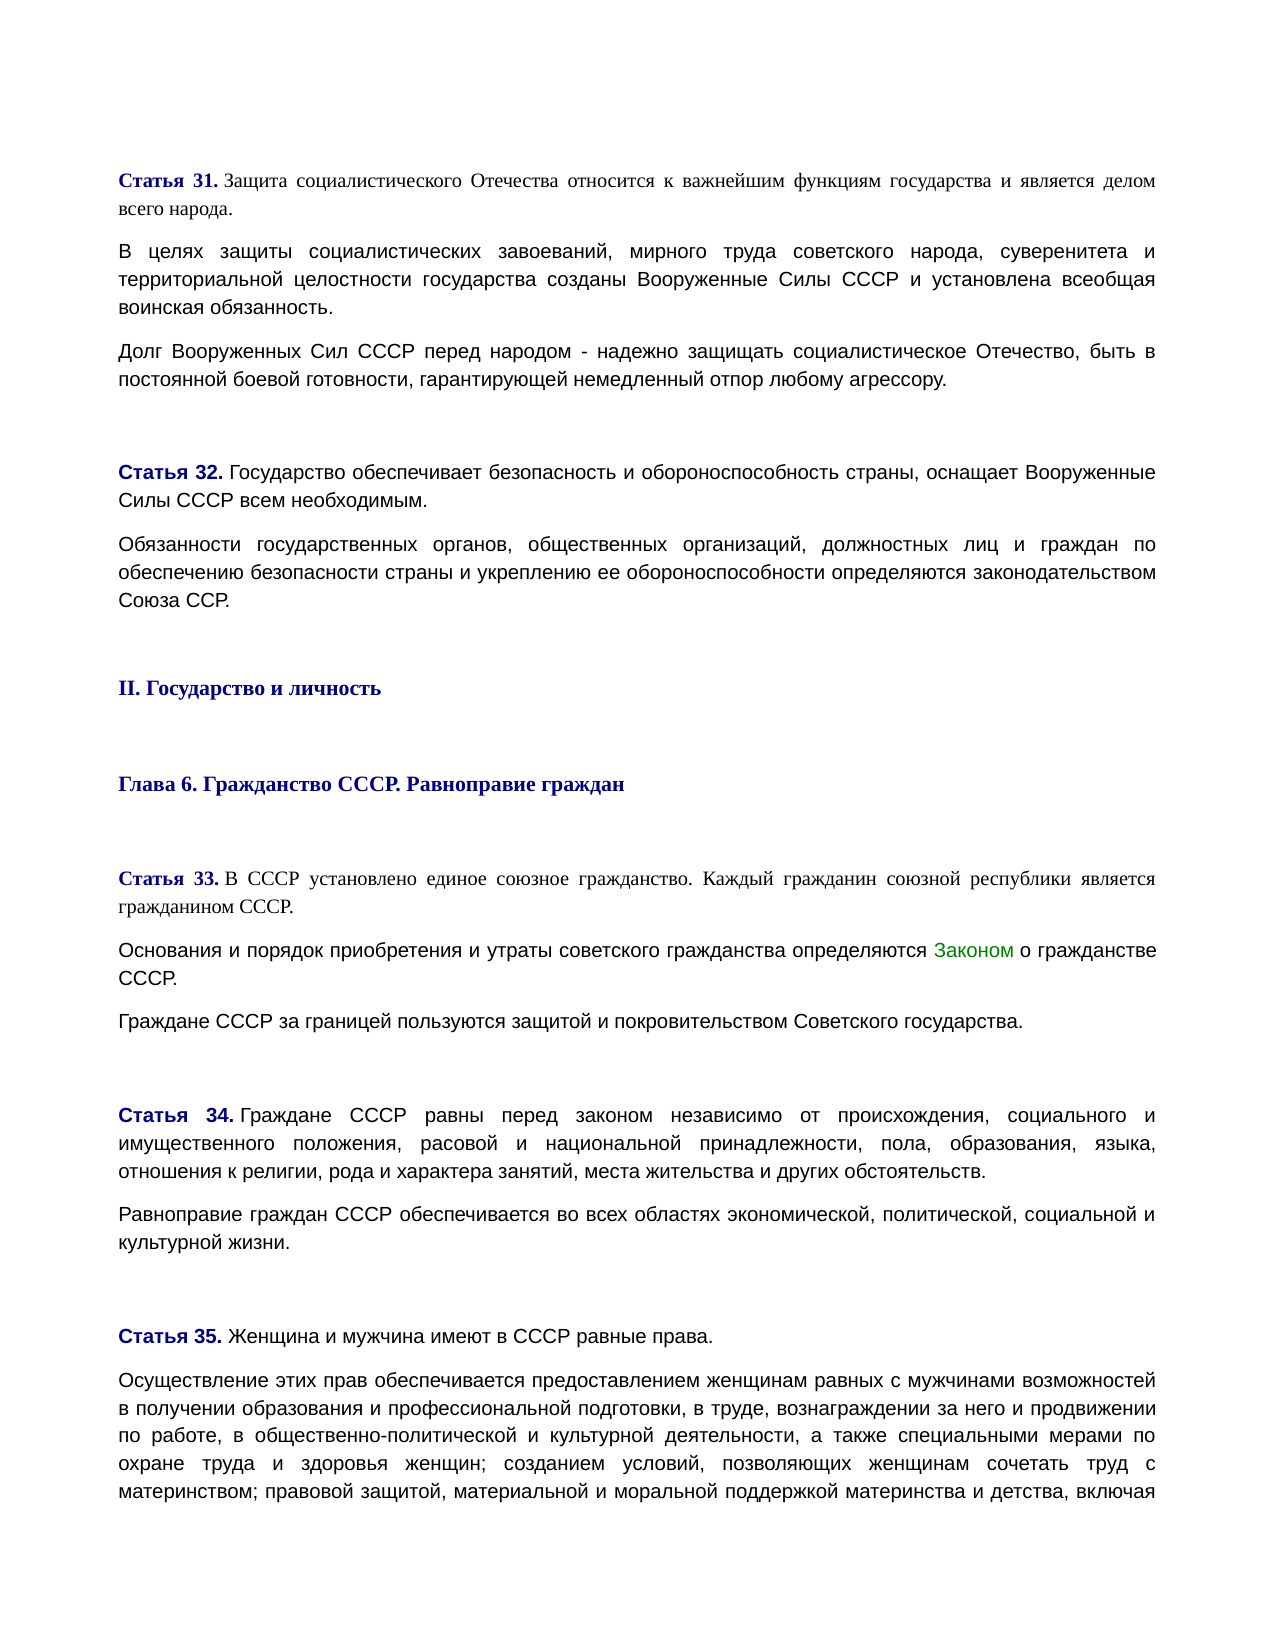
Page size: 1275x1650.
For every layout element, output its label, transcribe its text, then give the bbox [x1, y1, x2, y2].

text Статья 35. Женщина и мужчина имеют в СССР равные права. [118, 1324, 1157, 1348]
text Равноправие граждан СССР обеспечивается во всех областях экономической, политической, социальной и культурной жизни. [118, 1203, 1157, 1254]
text Статья 33. В СССР установлено единое союзное гражданство. Каждый гражданин союзной республики является гражданином СССР. [118, 867, 1157, 918]
text Долг Вооруженных Сил СССР перед народом - надежно защищать социалистическое Отечество, быть в постоянной боевой готовности, гарантирующей немедленный отпор любому агрессору. [118, 339, 1157, 390]
text Статья 34. Граждане СССР равны перед законом независимо от происхождения, социального и имущественного положения, расовой и национальной принадлежности, пола, образования, языка, отношения к религии, рода и характера занятий, места жительства и других обстоятельств. [118, 1103, 1157, 1183]
text Статья 32. Государство обеспечивает безопасность и обороноспособность страны, оснащает Вооруженные Силы СССР всем необходимым. [118, 461, 1157, 512]
text Осуществление этих прав обеспечивается предоставлением женщинам равных с мужчинами возможностей в получении образования и профессиональной подготовки, в труде, вознаграждении за него и продвижении по работе, в общественно-политической и культурной деятельности, а также специальными мерами по охране труда и здоровья женщин; созданием условий, позволяющих женщинам сочетать труд с материнством; правовой защитой, материальной и моральной поддержкой материнства и детства, включая [118, 1368, 1157, 1503]
text Глава 6. Гражданство СССР. Равноправие граждан [118, 771, 1157, 796]
text В целях защиты социалистических завоеваний, мирного труда советского народа, суверенитета и территориальной целостности государства созданы Вооруженные Силы СССР и установлена всеобщая воинская обязанность. [118, 240, 1157, 319]
text Статья 31. Защита социалистического Отечества относится к важнейшим функциям государства и является делом всего народа. [118, 168, 1157, 219]
text Обязанности государственных органов, общественных организаций, должностных лиц и граждан по обеспечению безопасности страны и укреплению ее обороноспособности определяются законодательством Союза ССР. [118, 532, 1157, 611]
text II. Государство и личность [118, 675, 1157, 700]
text Основания и порядок приобретения и утраты советского гражданства определяются Законом о гражданстве СССР. [118, 938, 1157, 989]
text Граждане СССР за границей пользуются защитой и покровительством Советского государства. [118, 1010, 1157, 1033]
